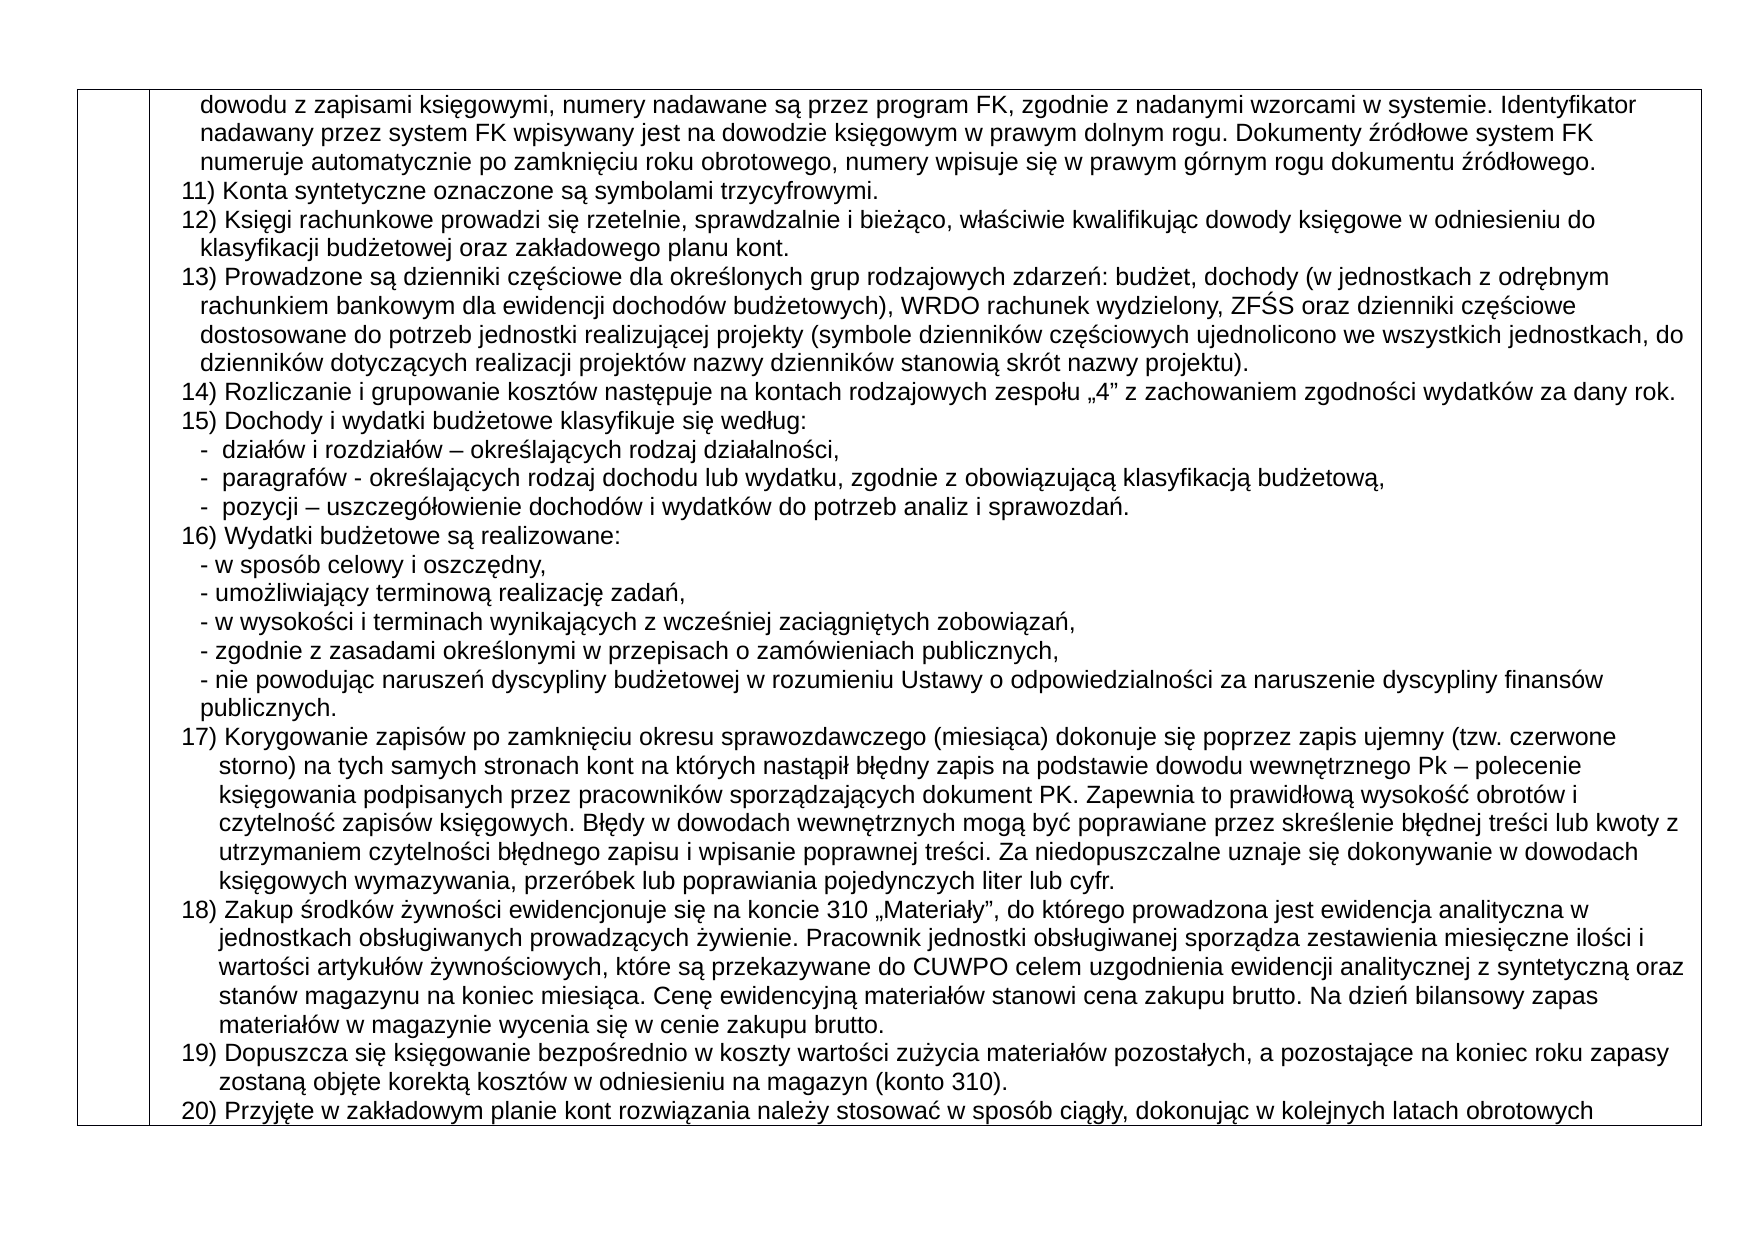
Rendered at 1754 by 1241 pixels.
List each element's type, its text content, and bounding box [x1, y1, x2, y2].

table_cell [78, 90, 149, 1125]
table_cell dowodu z zapisami księgowymi, numery nadawane są przez program FK, zgodnie z nadanymi wzorcami w systemie. Identyfikator nadawany przez system FK wpisywany jest na dowodzie księgowym w prawym dolnym rogu. Dokumenty źródłowe system FK numeruje automatycznie po zamknięciu roku obrotowego, numery wpisuje się w prawym górnym rogu dokumentu źródłowego. 11) Konta syntetyczne oznaczone są symbolami trzycyfrowymi. 12) Księgi rachunkowe prowadzi się rzetelnie, sprawdzalnie i bieżąco, właściwie kwalifikując dowody księgowe w odniesieniu do klasyfikacji budżetowej oraz zakładowego planu kont. 13) Prowadzone są dzienniki częściowe dla określonych grup rodzajowych zdarzeń: budżet, dochody (w jednostkach z odrębnym rachunkiem bankowym dla ewidencji dochodów budżetowych), WRDO rachunek wydzielony, ZFŚS oraz dzienniki częściowe dostosowane do potrzeb jednostki realizującej projekty (symbole dzienników częściowych ujednolicono we wszystkich jednostkach, do dzienników dotyczących realizacji projektów nazwy dzienników stanowią skrót nazwy projektu). 14) Rozliczanie i grupowanie kosztów następuje na kontach rodzajowych zespołu „4” z zachowaniem zgodności wydatków za dany rok. 15) Dochody i wydatki budżetowe klasyfikuje się według: - działów i rozdziałów – określających rodzaj działalności, - paragrafów - określających rodzaj dochodu lub wydatku, zgodnie z obowiązującą klasyfikacją budżetową, - pozycji – uszczegółowienie dochodów i wydatków do potrzeb analiz i sprawozdań. 16) Wydatki budżetowe są realizowane: - w sposób celowy i oszczędny, - umożliwiający terminową realizację zadań, - w wysokości i terminach wynikających z wcześniej zaciągniętych zobowiązań, - zgodnie z zasadami określonymi w przepisach o zamówieniach publicznych, - nie powodując naruszeń dyscypliny budżetowej w rozumieniu Ustawy o odpowiedzialności za naruszenie dyscypliny finansów publicznych. 17) Korygowanie zapisów po zamknięciu okresu sprawozdawczego (miesiąca) dokonuje się poprzez zapis ujemny (tzw. czerwone storno) na tych samych stronach kont na których nastąpił błędny zapis na podstawie dowodu wewnętrznego Pk – polecenie księgowania podpisanych przez pracowników sporządzających dokument PK. Zapewnia to prawidłową wysokość obrotów i czytelność zapisów księgowych. Błędy w dowodach wewnętrznych mogą być poprawiane przez skreślenie błędnej treści lub kwoty z utrzymaniem czytelności błędnego zapisu i wpisanie poprawnej treści. Za niedopuszczalne uznaje się dokonywanie w dowodach księgowych wymazywania, przeróbek lub poprawiania pojedynczych liter lub cyfr. 18) Zakup środków żywności ewidencjonuje się na koncie 310 „Materiały”, do którego prowadzona jest ewidencja analityczna w jednostkach obsługiwanych prowadzących żywienie. Pracownik jednostki obsługiwanej sporządza zestawienia miesięczne ilości i wartości artykułów żywnościowych, które są przekazywane do CUWPO celem uzgodnienia ewidencji analitycznej z syntetyczną oraz stanów magazynu na koniec miesiąca. Cenę ewidencyjną materiałów stanowi cena zakupu brutto. Na dzień bilansowy zapas materiałów w magazynie wycenia się w cenie zakupu brutto. 19) Dopuszcza się księgowanie bezpośrednio w koszty wartości zużycia materiałów pozostałych, a pozostające na koniec roku zapasy zostaną objęte korektą kosztów w odniesieniu na magazyn (konto 310). 20) Przyjęte w zakładowym planie kont rozwiązania należy stosować w sposób ciągły, dokonując w kolejnych latach obrotowych [150, 90, 1701, 1125]
